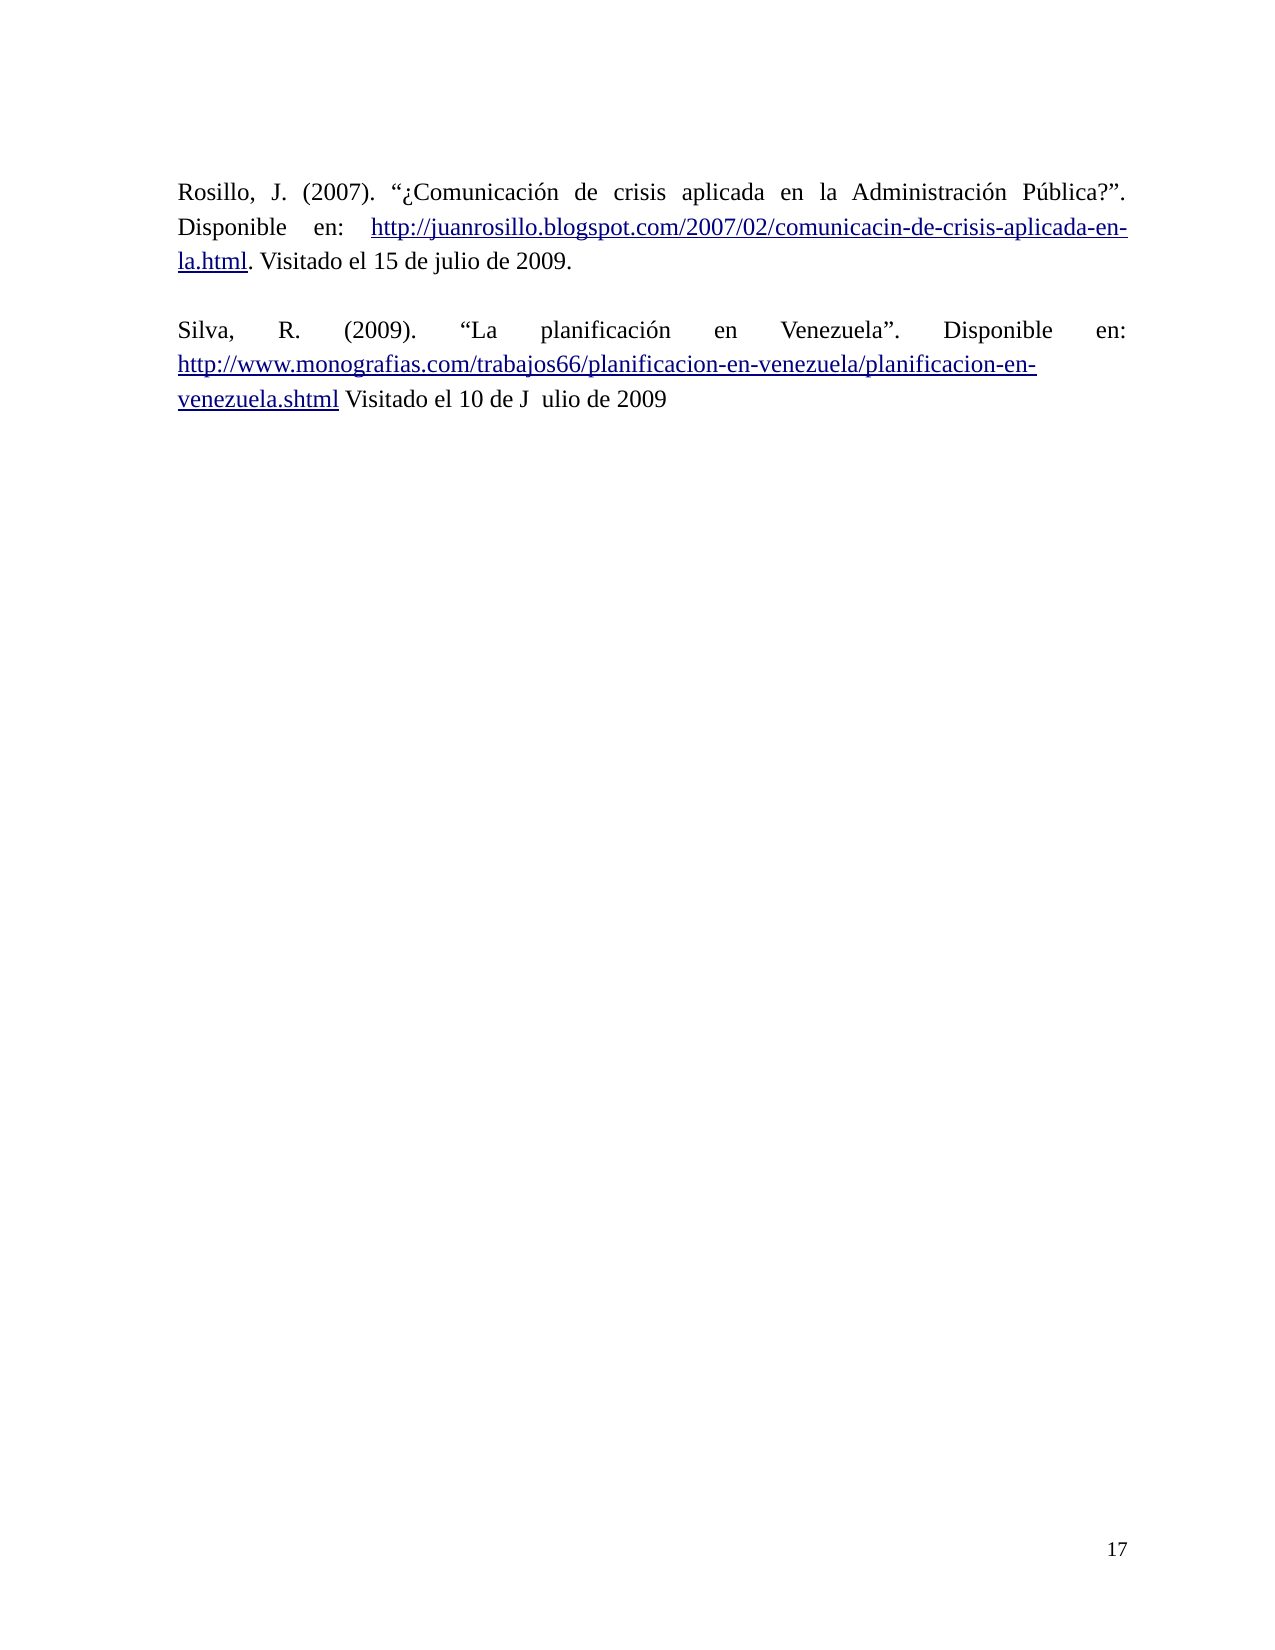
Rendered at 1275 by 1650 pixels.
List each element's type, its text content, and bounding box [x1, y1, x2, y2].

text Silva, R. (2009). “La planificación en Venezuela”. Disponible en: http://www.monografias.com/trabajos66/planificacion-en-venezuela/planificacion-en-venezuela.shtml Visitado el 10 de J ulio de 2009 [177, 315, 1127, 413]
text Rosillo, J. (2007). “¿Comunicación de crisis aplicada en la Administración Pública?”. Disponible en: http://juanrosillo.blogspot.com/2007/02/comunicacin-de-crisis-aplicada-en-la.html. Visitado el 15 de julio de 2009. [177, 177, 1127, 275]
